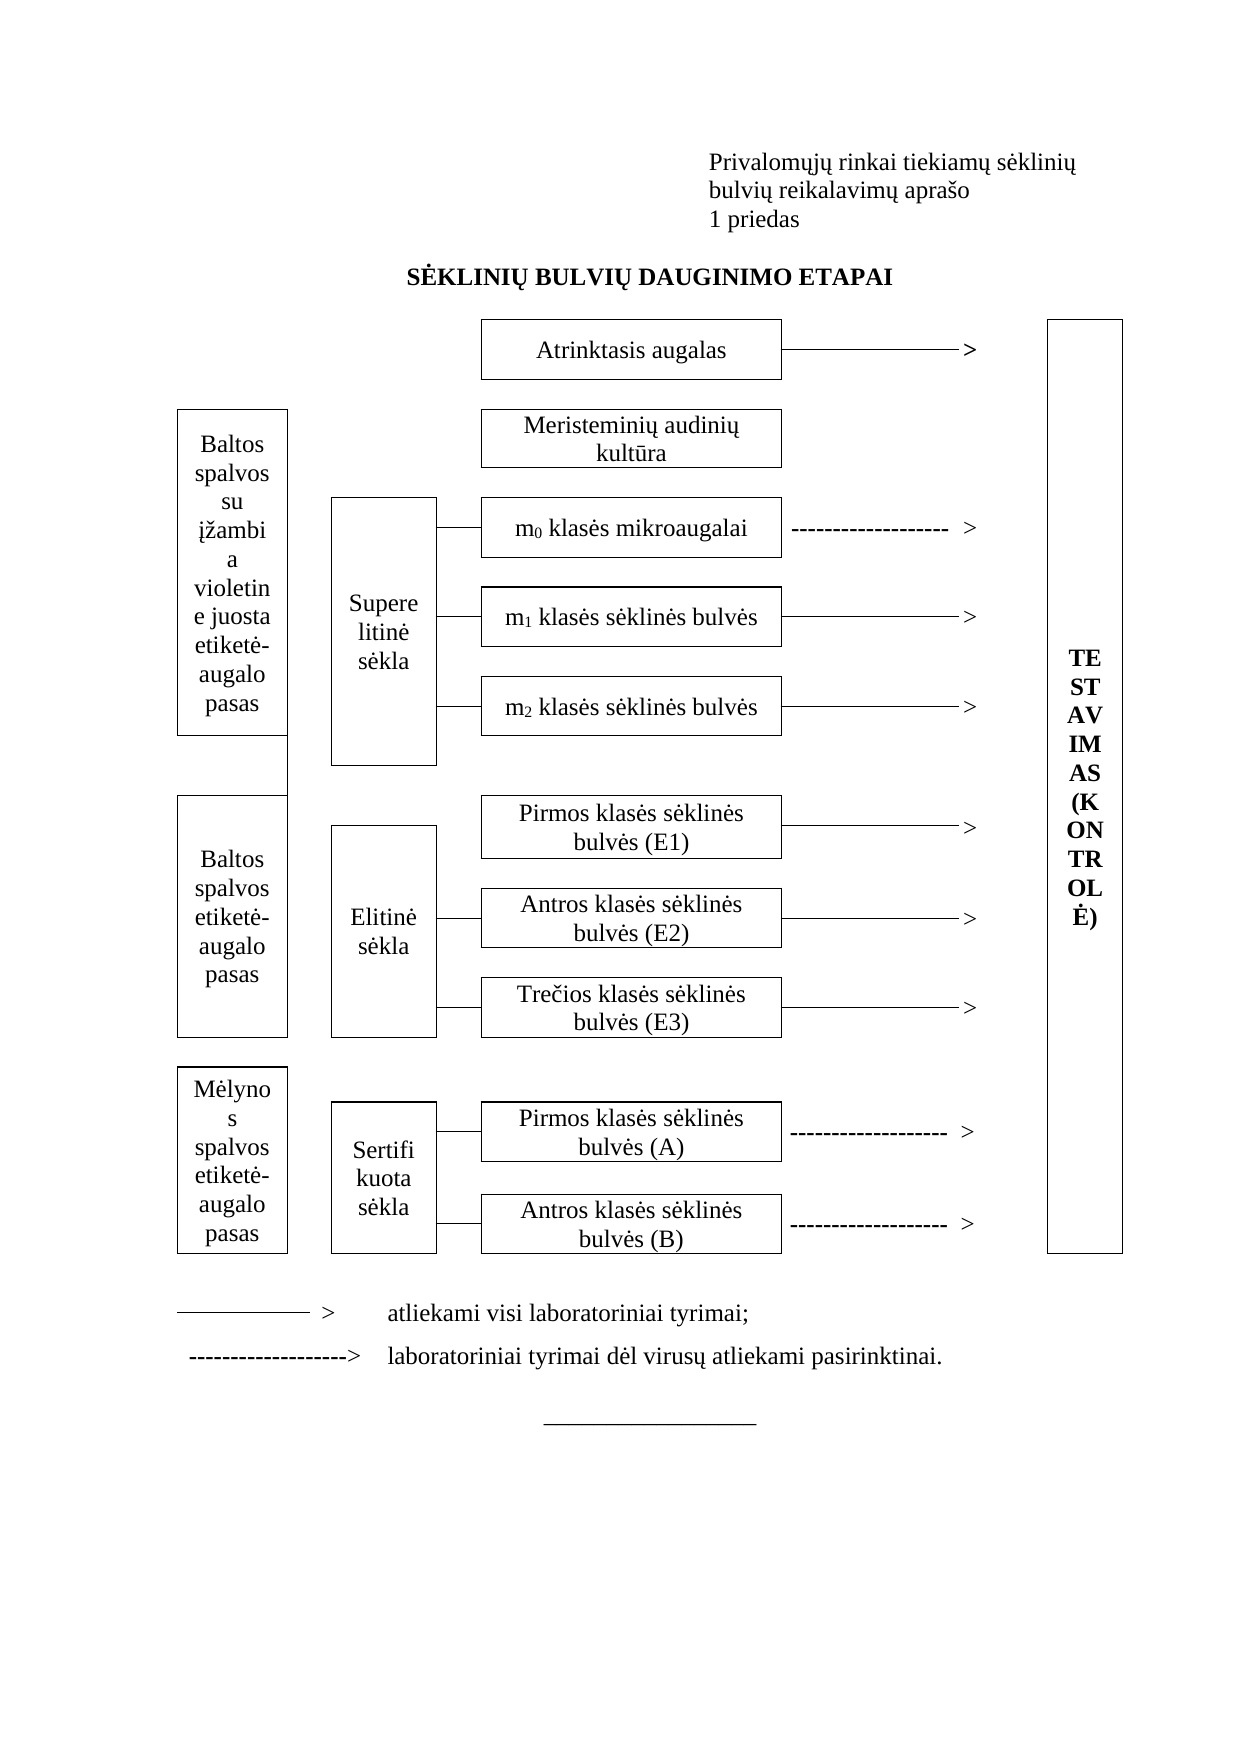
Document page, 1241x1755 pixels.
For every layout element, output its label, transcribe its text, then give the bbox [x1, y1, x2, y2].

text SĖKLINIŲ BULVIŲ DAUGINIMO ETAPAI [177, 262, 1122, 291]
table_cell [782, 676, 870, 706]
table_cell [870, 1008, 959, 1037]
table_cell > [959, 795, 1047, 858]
table_cell [870, 586, 959, 616]
table_cell [288, 467, 781, 497]
table_cell [782, 888, 870, 917]
table_cell > [959, 888, 1047, 947]
table_cell [870, 350, 959, 379]
table_cell [481, 380, 781, 409]
table_cell Trečios klasės sėklinės bulvės (E3) [482, 978, 781, 1037]
table_cell [437, 1008, 481, 1037]
table_cell m0 klasės mikroaugalai [482, 498, 781, 557]
table_cell Baltos spalvos su įžambia violetine juosta etiketė-augalo pasas [178, 410, 287, 735]
table_cell > [956, 1101, 1047, 1161]
table_cell Antros klasės sėklinės bulvės (B) [482, 1195, 781, 1253]
table_cell [782, 409, 1047, 467]
table_cell [481, 736, 781, 765]
table_header [244, 1283, 310, 1312]
table_cell ------------------- [782, 497, 959, 557]
table_cell [437, 497, 481, 527]
table_cell [437, 1132, 481, 1161]
table_header [177, 1283, 243, 1312]
table_cell Meristeminių audinių kultūra [482, 410, 781, 467]
table_cell Antros klasės sėklinės bulvės (E2) [482, 889, 781, 947]
table_cell [782, 977, 870, 1007]
table_cell [437, 1101, 481, 1131]
table_cell [781, 557, 1047, 586]
table_cell -------------------> [177, 1341, 376, 1370]
table_cell [288, 765, 331, 1037]
table_cell [177, 736, 287, 795]
text bulvių reikalavimų aprašo [177, 176, 1122, 204]
table_cell [781, 1037, 1047, 1066]
table_cell [870, 826, 959, 858]
table_cell [437, 646, 481, 676]
table_cell laboratoriniai tyrimai dėl virusų atliekami pasirinktinai. [376, 1341, 1122, 1370]
table_cell [436, 795, 481, 858]
table_header Atrinktasis augalas [482, 320, 781, 379]
table_cell [781, 379, 1047, 409]
text _________________ [177, 1399, 1122, 1428]
table_cell > [959, 497, 1047, 557]
table_cell [481, 647, 781, 676]
table_cell [870, 977, 959, 1007]
table_cell [437, 528, 481, 557]
table_cell [782, 586, 870, 616]
table_cell [781, 765, 1047, 795]
table_cell [437, 707, 481, 735]
table_cell Baltos spalvos etiketė-augalo pasas [178, 796, 287, 1037]
table_cell Sertifikuota sėkla [332, 1103, 436, 1253]
table_cell [782, 1008, 870, 1037]
table_cell [177, 1313, 243, 1341]
table_header atliekami visi laboratoriniai tyrimai; [376, 1283, 1122, 1341]
table_cell [781, 646, 1047, 676]
table_cell [287, 379, 481, 409]
table_cell [437, 919, 481, 947]
table_cell [870, 676, 959, 706]
table_cell [782, 919, 870, 947]
table_cell [870, 617, 959, 646]
table_cell [177, 379, 287, 409]
table_header [870, 319, 959, 349]
table_cell Elitinė sėkla [332, 826, 436, 1037]
table_cell > [959, 977, 1047, 1037]
table_cell > [959, 676, 1047, 735]
table_cell [781, 947, 1047, 977]
table_cell [331, 1038, 436, 1066]
table_cell [437, 1194, 481, 1223]
table_cell [436, 1037, 781, 1066]
table_cell m1 klasės sėklinės bulvės [482, 588, 781, 646]
table_cell [781, 735, 1047, 765]
table_cell Mėlynos spalvos etiketė-augalo pasas [178, 1068, 287, 1253]
table_cell [437, 947, 781, 977]
table_cell [870, 795, 959, 825]
table_header > [959, 319, 1047, 379]
text Privalomųjų rinkai tiekiamų sėklinių [177, 147, 1122, 176]
table_header [177, 319, 481, 379]
table_cell [437, 888, 481, 917]
table_header [782, 319, 870, 349]
table_cell [781, 858, 1047, 888]
table_cell [437, 1161, 1047, 1193]
table_cell [287, 1037, 331, 1066]
table_cell ------------------- [782, 1194, 956, 1253]
table_cell [437, 735, 481, 765]
table_cell [782, 826, 870, 858]
table_cell [870, 919, 959, 947]
table_header TESTAVIMAS (KONTROLĖ) [1048, 320, 1122, 1253]
table_cell [782, 617, 870, 646]
table_cell [437, 557, 781, 586]
table_cell [244, 1313, 310, 1341]
table_cell [331, 1066, 436, 1101]
table_cell [870, 707, 959, 735]
table_cell [331, 766, 436, 795]
table_cell [782, 795, 870, 825]
table_cell [436, 1066, 1047, 1101]
table_cell [782, 350, 870, 379]
table_cell [870, 888, 959, 917]
table_cell [437, 617, 481, 646]
table_cell [437, 586, 481, 616]
table_cell Pirmos klasės sėklinės bulvės (E1) [482, 796, 781, 858]
table_cell [781, 467, 1047, 497]
table_cell ------------------- [782, 1101, 956, 1161]
table_cell [437, 1224, 481, 1253]
table_cell [177, 1038, 287, 1066]
table_header > [310, 1283, 376, 1341]
table_cell [288, 497, 331, 765]
table_cell [481, 765, 781, 795]
table_cell [437, 676, 481, 706]
table_cell Superelitinė sėkla [332, 498, 436, 765]
table_cell [288, 409, 481, 467]
table_cell [437, 977, 481, 1007]
text 1 priedas [177, 204, 1122, 233]
table_cell m2 klasės sėklinės bulvės [482, 677, 781, 735]
table_cell [288, 1066, 331, 1253]
table_cell > [956, 1194, 1047, 1253]
table_cell [436, 765, 481, 795]
table_cell > [959, 586, 1047, 646]
table_cell [782, 707, 870, 735]
table_cell [437, 858, 781, 888]
table_cell [331, 795, 436, 825]
table_cell Pirmos klasės sėklinės bulvės (A) [482, 1103, 781, 1161]
